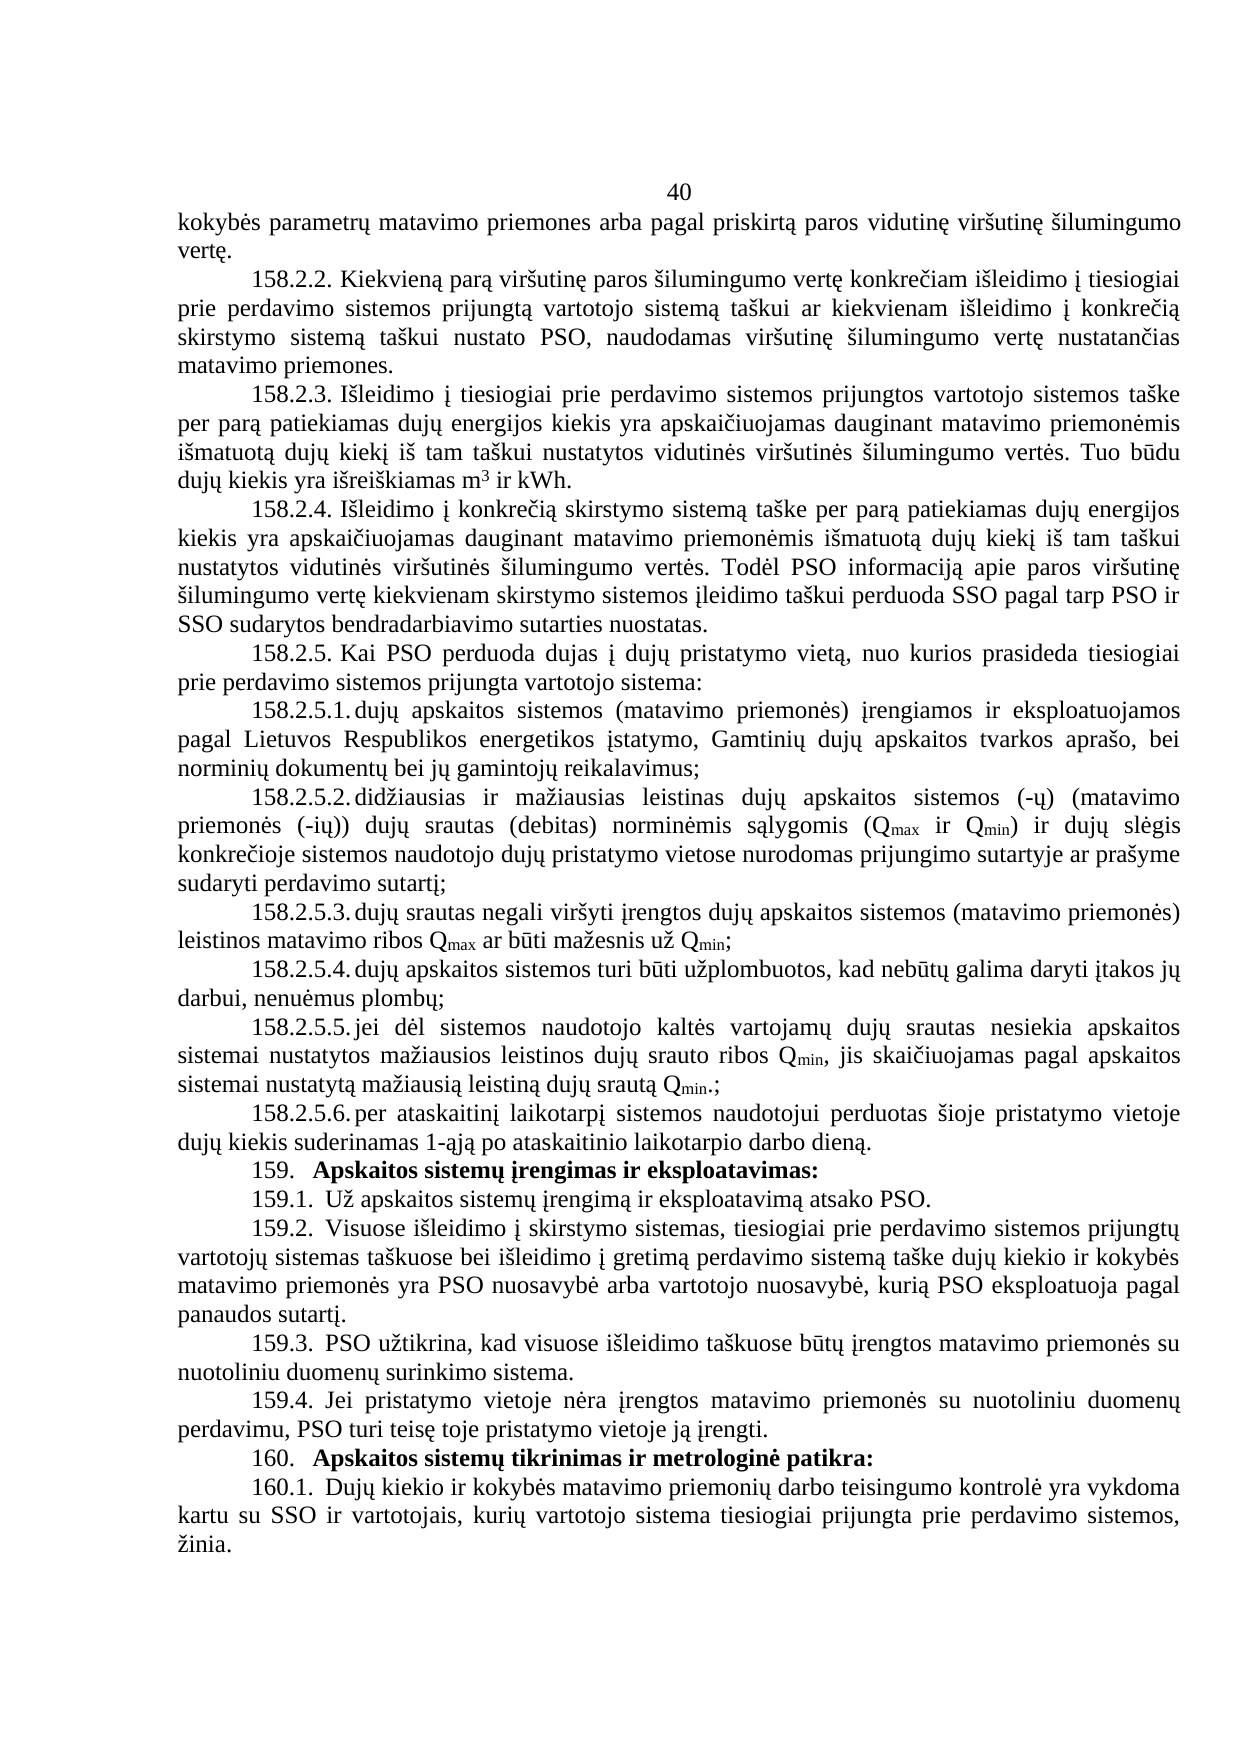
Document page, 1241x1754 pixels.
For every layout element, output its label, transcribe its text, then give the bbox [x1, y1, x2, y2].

text 158.2.3. Išleidimo į tiesiogiai prie perdavimo sistemos prijungtos vartotojo sistemos taške per parą patiekiamas dujų energijos kiekis yra apskaičiuojamas dauginant matavimo priemonėmis išmatuotą dujų kiekį iš tam taškui nustatytos vidutinės viršutinės šilumingumo vertės. Tuo būdu dujų kiekis yra išreiškiamas m3 ir kWh. [177, 379, 1181, 494]
text 158.2.4. Išleidimo į konkrečią skirstymo sistemą taške per parą patiekiamas dujų energijos kiekis yra apskaičiuojamas dauginant matavimo priemonėmis išmatuotą dujų kiekį iš tam taškui nustatytos vidutinės viršutinės šilumingumo vertės. Todėl PSO informaciją apie paros viršutinę šilumingumo vertę kiekvienam skirstymo sistemos įleidimo taškui perduoda SSO pagal tarp PSO ir SSO sudarytos bendradarbiavimo sutarties nuostatas. [177, 494, 1181, 638]
text 159.3. PSO užtikrina, kad visuose išleidimo taškuose būtų įrengtos matavimo priemonės su nuotoliniu duomenų surinkimo sistema. [177, 1328, 1181, 1385]
text 159.2. Visuose išleidimo į skirstymo sistemas, tiesiogiai prie perdavimo sistemos prijungtų vartotojų sistemas taškuose bei išleidimo į gretimą perdavimo sistemą taške dujų kiekio ir kokybės matavimo priemonės yra PSO nuosavybė arba vartotojo nuosavybė, kurią PSO eksploatuoja pagal panaudos sutartį. [177, 1213, 1181, 1328]
text 159. Apskaitos sistemų įrengimas ir eksploatavimas: [177, 1155, 1181, 1184]
text 158.2.5.6. per ataskaitinį laikotarpį sistemos naudotojui perduotas šioje pristatymo vietoje dujų kiekis suderinamas 1-ąją po ataskaitinio laikotarpio darbo dieną. [177, 1098, 1181, 1155]
text 159.1. Už apskaitos sistemų įrengimą ir eksploatavimą atsako PSO. [177, 1184, 1181, 1213]
text 158.2.5.1. dujų apskaitos sistemos (matavimo priemonės) įrengiamos ir eksploatuojamos pagal Lietuvos Respublikos energetikos įstatymo, Gamtinių dujų apskaitos tvarkos aprašo, bei norminių dokumentų bei jų gamintojų reikalavimus; [177, 695, 1181, 782]
text kokybės parametrų matavimo priemones arba pagal priskirtą paros vidutinę viršutinę šilumingumo vertę. [177, 207, 1181, 264]
text 158.2.5.4. dujų apskaitos sistemos turi būti užplombuotos, kad nebūtų galima daryti įtakos jų darbui, nenuėmus plombų; [177, 954, 1181, 1012]
text 158.2.2. Kiekvieną parą viršutinę paros šilumingumo vertę konkrečiam išleidimo į tiesiogiai prie perdavimo sistemos prijungtą vartotojo sistemą taškui ar kiekvienam išleidimo į konkrečią skirstymo sistemą taškui nustato PSO, naudodamas viršutinę šilumingumo vertę nustatančias matavimo priemones. [177, 264, 1181, 379]
text 158.2.5.5. jei dėl sistemos naudotojo kaltės vartojamų dujų srautas nesiekia apskaitos sistemai nustatytos mažiausios leistinos dujų srauto ribos Qmin, jis skaičiuojamas pagal apskaitos sistemai nustatytą mažiausią leistiną dujų srautą Qmin.; [177, 1012, 1181, 1098]
text 158.2.5. Kai PSO perduoda dujas į dujų pristatymo vietą, nuo kurios prasideda tiesiogiai prie perdavimo sistemos prijungta vartotojo sistema: [177, 638, 1181, 695]
text 160. Apskaitos sistemų tikrinimas ir metrologinė patikra: [177, 1443, 1181, 1472]
text 160.1. Dujų kiekio ir kokybės matavimo priemonių darbo teisingumo kontrolė yra vykdoma kartu su SSO ir vartotojais, kurių vartotojo sistema tiesiogiai prijungta prie perdavimo sistemos, žinia. [177, 1472, 1181, 1558]
text 158.2.5.2. didžiausias ir mažiausias leistinas dujų apskaitos sistemos (-ų) (matavimo priemonės (-ių)) dujų srautas (debitas) norminėmis sąlygomis (Qmax ir Qmin) ir dujų slėgis konkrečioje sistemos naudotojo dujų pristatymo vietose nurodomas prijungimo sutartyje ar prašyme sudaryti perdavimo sutartį; [177, 782, 1181, 897]
text 158.2.5.3. dujų srautas negali viršyti įrengtos dujų apskaitos sistemos (matavimo priemonės) leistinos matavimo ribos Qmax ar būti mažesnis už Qmin; [177, 897, 1181, 954]
text 159.4. Jei pristatymo vietoje nėra įrengtos matavimo priemonės su nuotoliniu duomenų perdavimu, PSO turi teisę toje pristatymo vietoje ją įrengti. [177, 1385, 1181, 1443]
